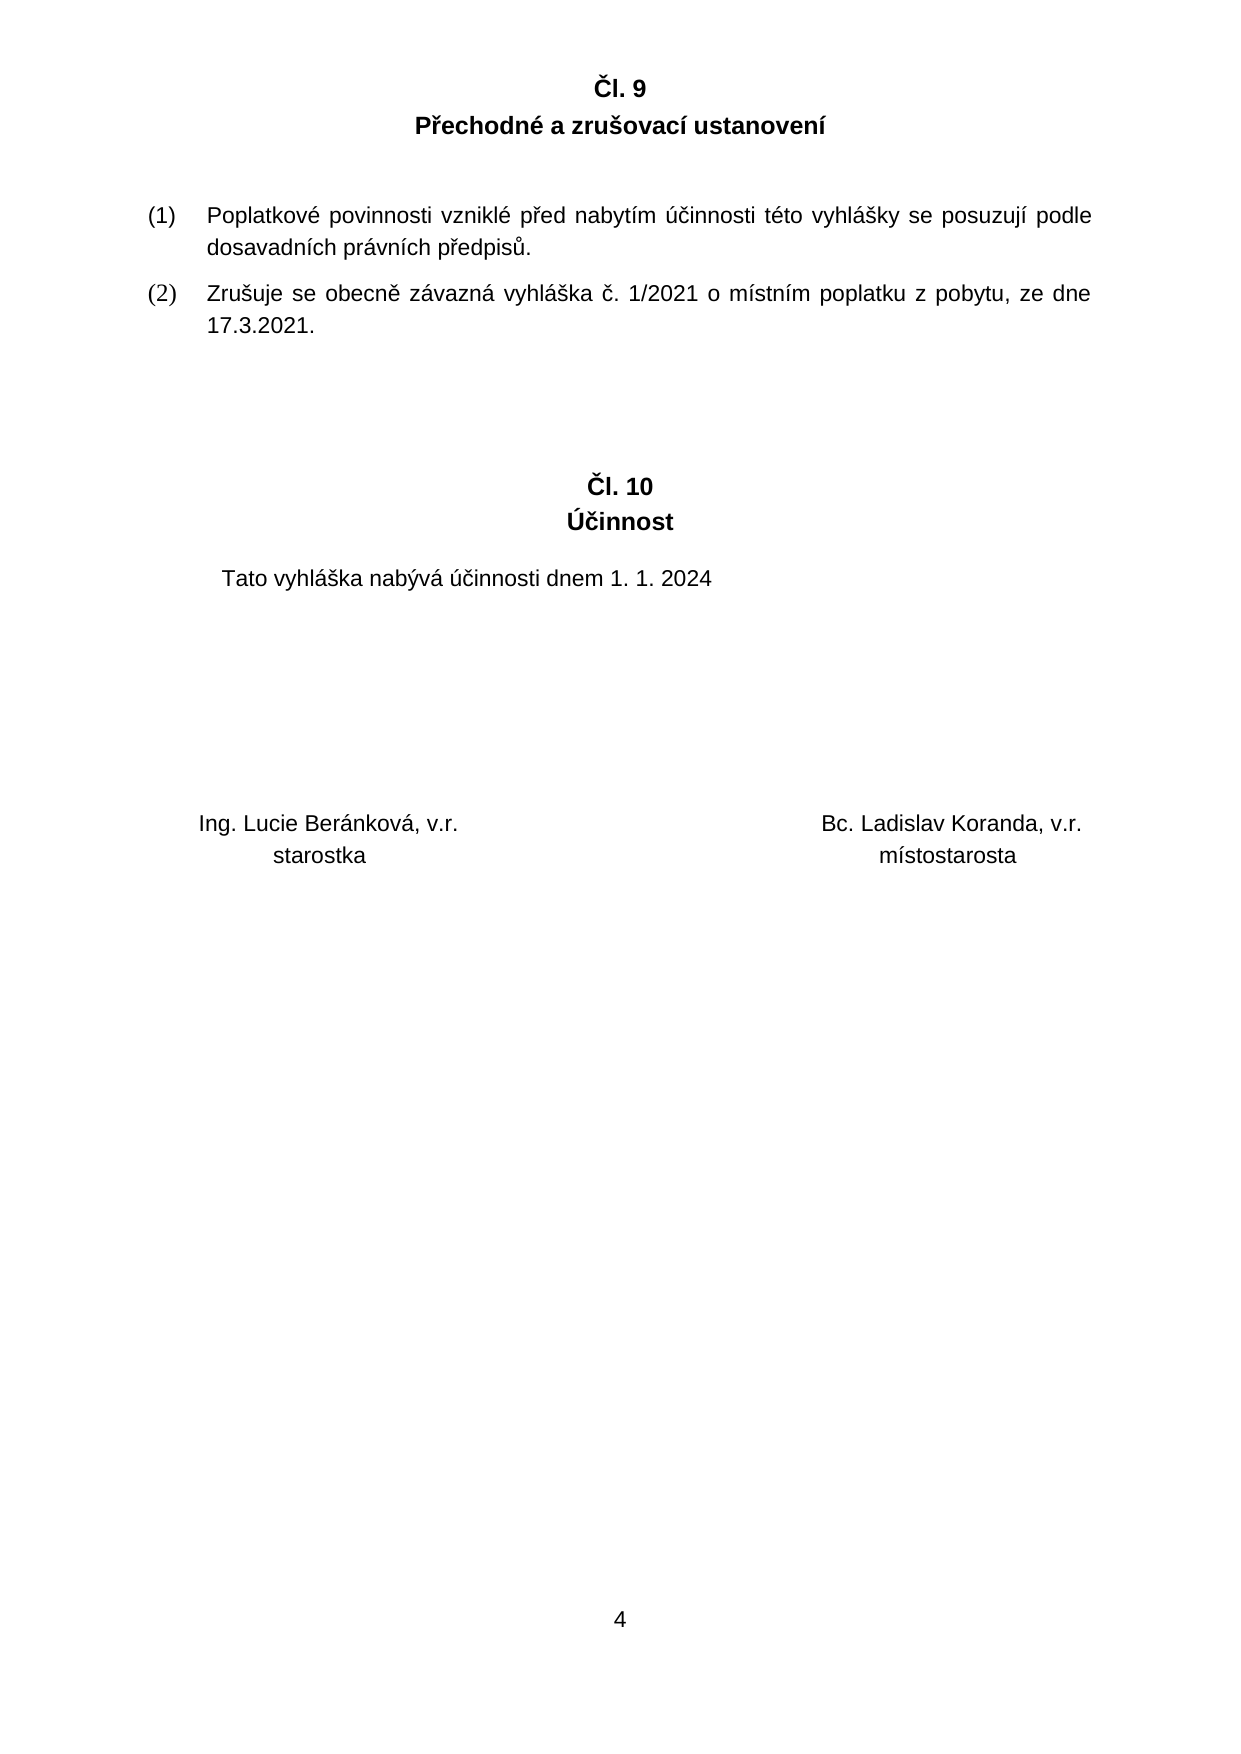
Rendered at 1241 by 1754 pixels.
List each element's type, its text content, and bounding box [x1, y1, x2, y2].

text Přechodné a zrušovací ustanovení [148, 111, 1093, 140]
text Tato vyhláška nabývá účinnosti dnem 1. 1. 2024 [148, 565, 1093, 591]
text Účinnost [148, 507, 1093, 536]
text Čl. 10 [148, 472, 1093, 501]
text Ing. Lucie Beránková, v.r. Bc. Ladislav Koranda, v.r. [148, 810, 1093, 837]
text Čl. 9 [148, 74, 1093, 102]
text starostka místostarosta [148, 842, 1093, 868]
list Zrušuje se obecně závazná vyhláška č. 1/2021 o místním poplatku z pobytu, ze dne 17.3.2021. [148, 278, 1093, 338]
list Poplatkové povinnosti vzniklé před nabytím účinnosti této vyhlášky se posuzují podle dosavadních právních předpisů. [148, 202, 1093, 260]
